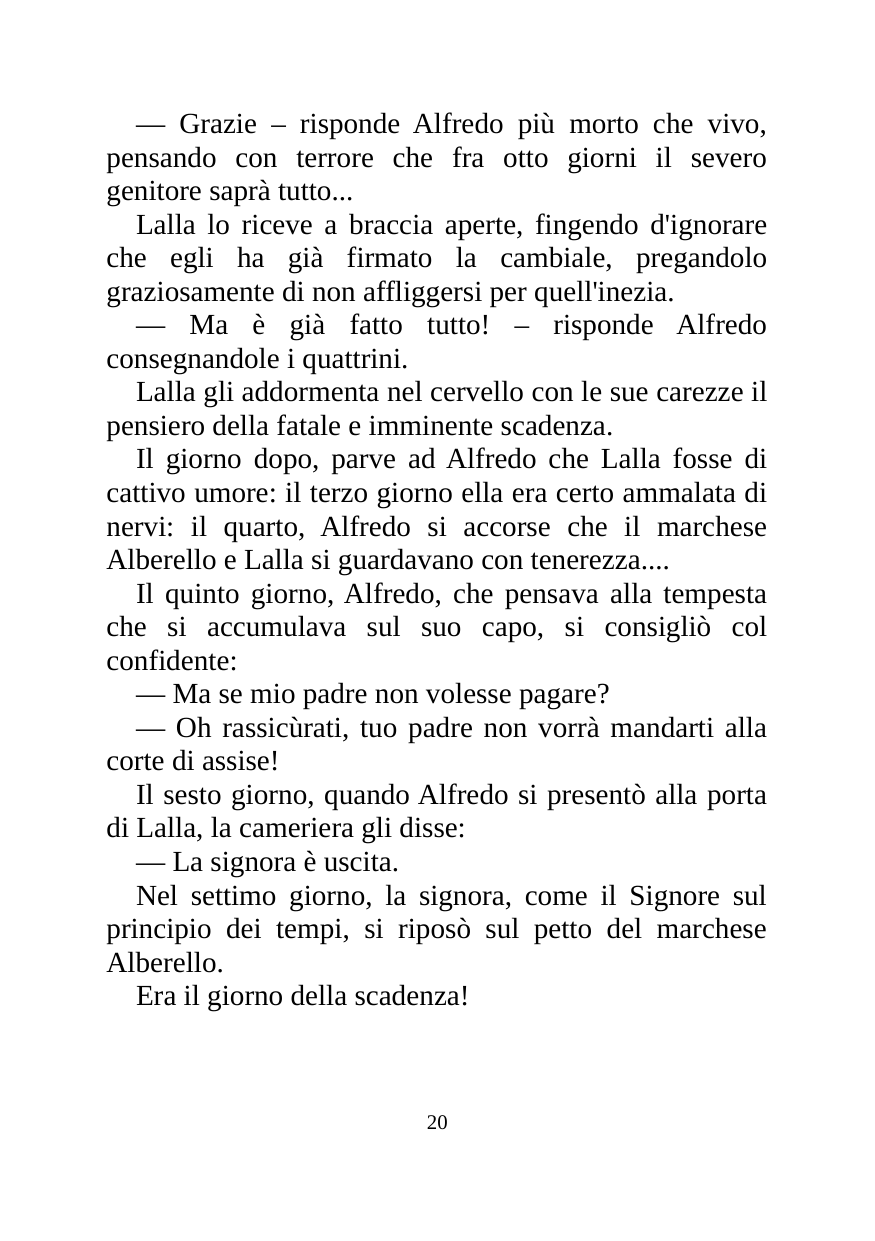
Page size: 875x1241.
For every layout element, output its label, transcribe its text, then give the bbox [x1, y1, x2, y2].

text Lalla gli addormenta nel cervello con le sue carezze il pensiero della fatale e imminente scadenza. [106, 374, 768, 442]
text Lalla lo riceve a braccia aperte, fingendo d'ignorare che egli ha già firmato la cambiale, pregandolo graziosamente di non affliggersi per quell'inezia. [106, 207, 768, 307]
text Il giorno dopo, parve ad Alfredo che Lalla fosse di cattivo umore: il terzo giorno ella era certo ammalata di nervi: il quarto, Alfredo si accorse che il marchese Alberello e Lalla si guardavano con tenerezza.... [106, 442, 768, 576]
text Nel settimo giorno, la signora, come il Signore sul principio dei tempi, si riposò sul petto del marchese Alberello. [106, 878, 768, 978]
text — La signora è uscita. [106, 844, 768, 878]
text — Oh rassicùrati, tuo padre non vorrà mandarti alla corte di assise! [106, 710, 768, 777]
text — Ma è già fatto tutto! – risponde Alfredo consegnandole i quattrini. [106, 307, 768, 374]
text Il quinto giorno, Alfredo, che pensava alla tempesta che si accumulava sul suo capo, si consigliò col confidente: [106, 576, 768, 676]
text Il sesto giorno, quando Alfredo si presentò alla porta di Lalla, la cameriera gli disse: [106, 777, 768, 844]
text — Grazie – risponde Alfredo più morto che vivo, pensando con terrore che fra otto giorni il severo genitore saprà tutto... [106, 106, 768, 207]
text Era il giorno della scadenza! [106, 978, 768, 1012]
text — Ma se mio padre non volesse pagare? [106, 676, 768, 710]
